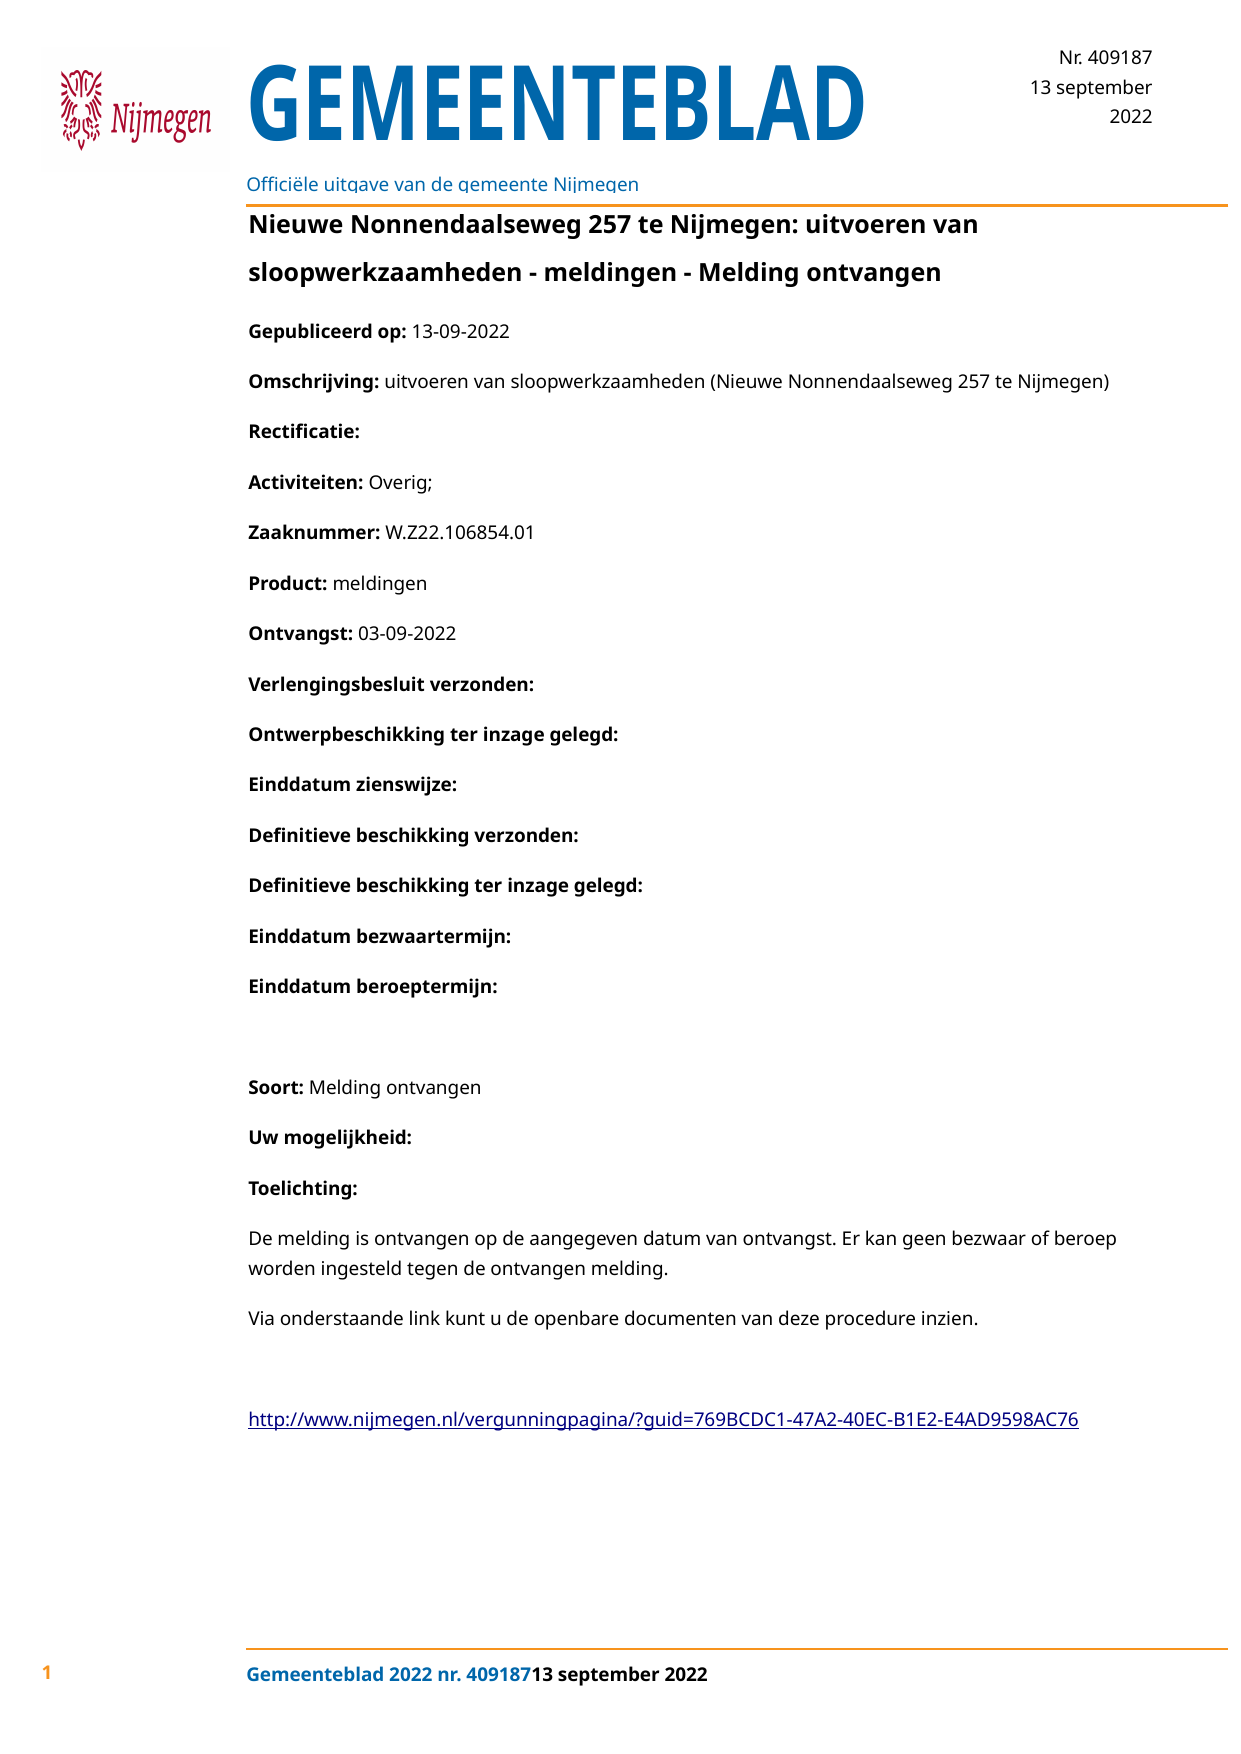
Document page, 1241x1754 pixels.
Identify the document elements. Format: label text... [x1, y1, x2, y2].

text Definitieve beschikking verzonden: [248, 822, 1152, 848]
text Product: meldingen [248, 570, 1152, 596]
text De melding is ontvangen op de aangegeven datum van ontvangst. Er kan geen bezwaar of beroep worden ingesteld tegen de ontvangen melding. [248, 1225, 1152, 1281]
text Omschrijving: uitvoeren van sloopwerkzaamheden (Nieuwe Nonnendaalseweg 257 te Nijmegen) [248, 368, 1152, 394]
text Soort: Melding ontvangen [248, 1074, 1152, 1100]
text Ontvangst: 03-09-2022 [248, 620, 1152, 646]
text Uw mogelijkheid: [248, 1124, 1152, 1150]
text Ontwerpbeschikking ter inzage gelegd: [248, 721, 1152, 747]
picture [41, 47, 231, 172]
text Einddatum beroeptermijn: [248, 973, 1152, 999]
text Gepubliceerd op: 13-09-2022 [248, 318, 1152, 344]
text Einddatum bezwaartermijn: [248, 923, 1152, 949]
text Rectificatie: [248, 419, 1152, 444]
text Einddatum zienswijze: [248, 772, 1152, 797]
text Zaaknummer: W.Z22.106854.01 [248, 519, 1152, 545]
text Activiteiten: Overig; [248, 469, 1152, 495]
text Verlengingsbesluit verzonden: [248, 671, 1152, 697]
text Definitieve beschikking ter inzage gelegd: [248, 872, 1152, 898]
text http://www.nijmegen.nl/vergunningpagina/?guid=769BCDC1-47A2-40EC-B1E2-E4AD9598AC76 [248, 1406, 1152, 1432]
text Toelichting: [248, 1175, 1152, 1201]
text Via onderstaande link kunt u de openbare documenten van deze procedure inzien. [248, 1305, 1152, 1331]
text Nieuwe Nonnendaalseweg 257 te Nijmegen: uitvoeren van sloopwerkzaamheden - meldingen - Melding ontvangen [248, 207, 1152, 288]
